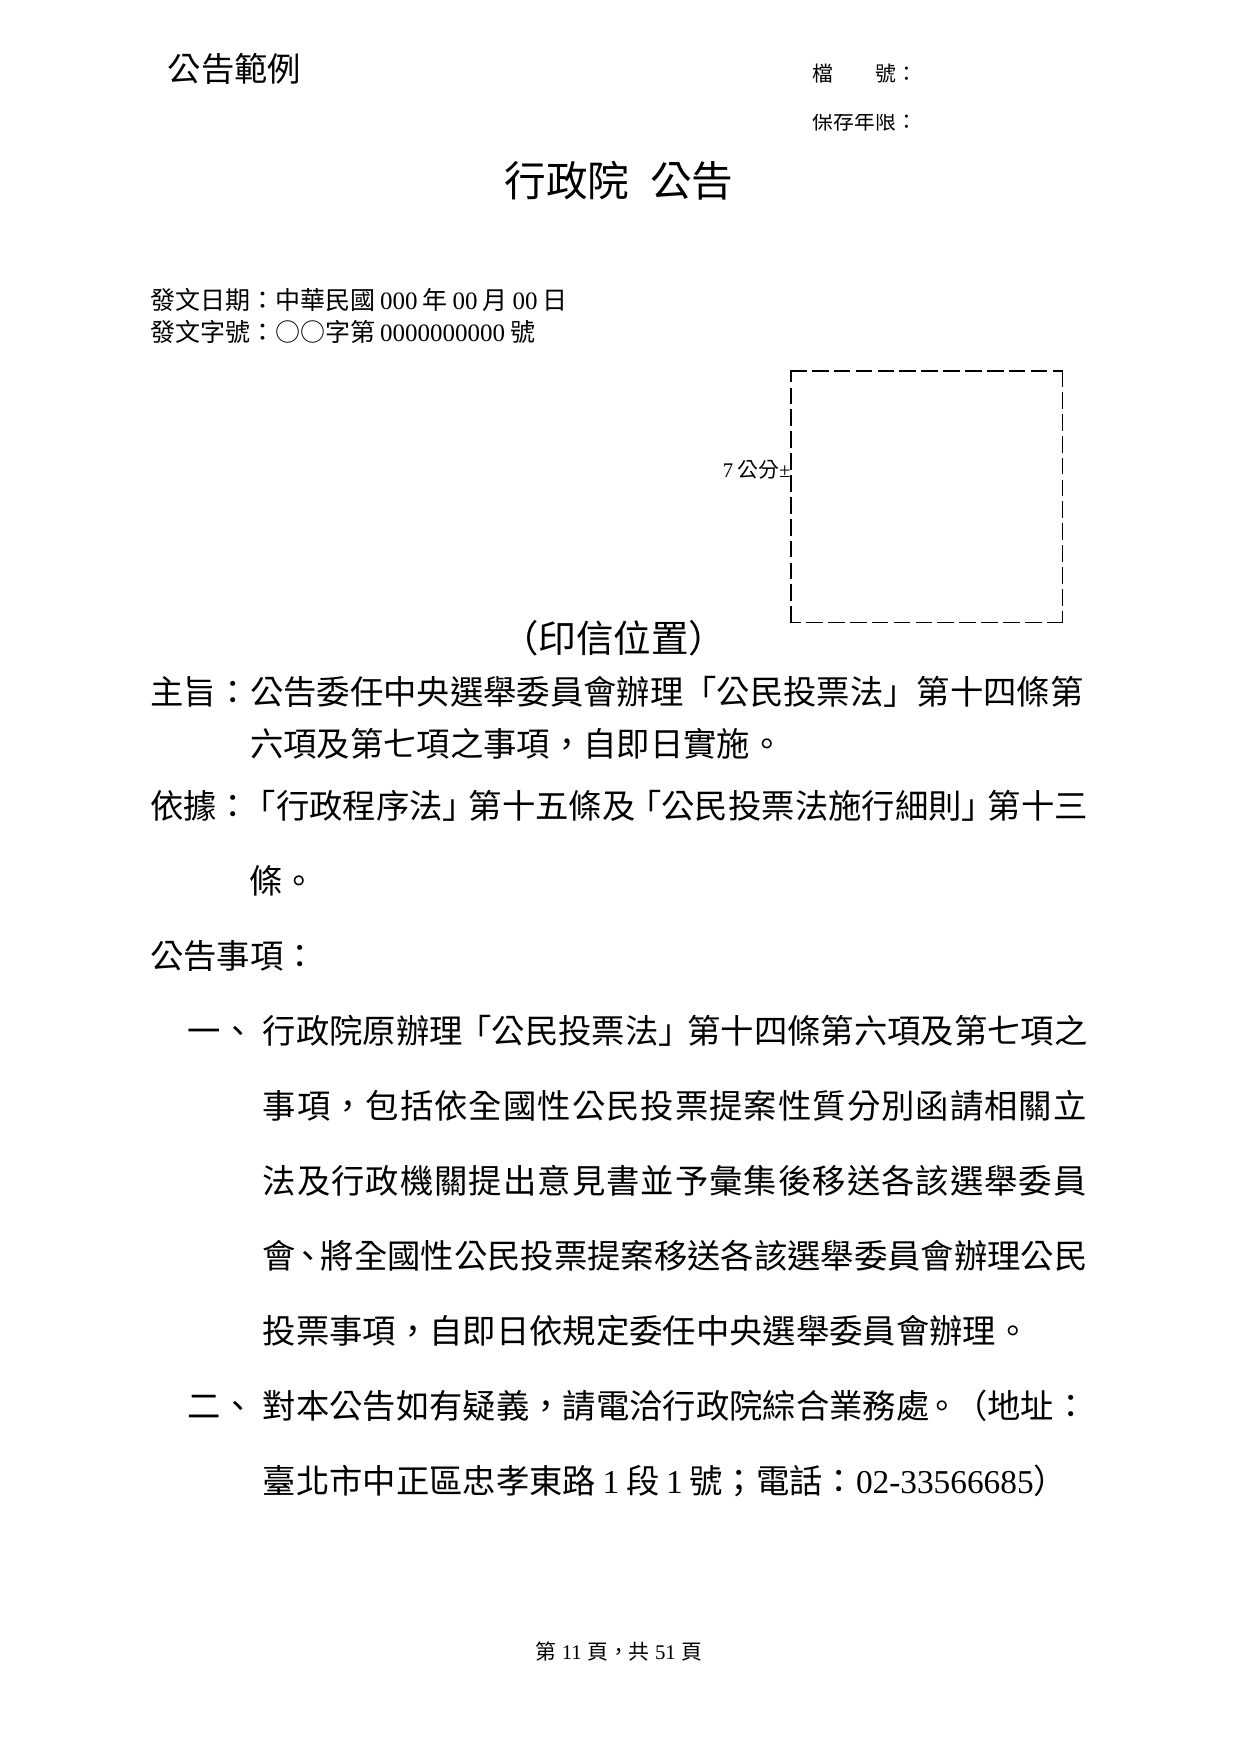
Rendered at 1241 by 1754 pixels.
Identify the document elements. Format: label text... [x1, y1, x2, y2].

text 發文字號：○○字第0000000000號 [150, 316, 1087, 347]
text 檔 號： [812, 66, 1060, 85]
text 依據：「行政程序法」第十五條及「公民投票法施行細則」第十三條。 [150, 767, 1087, 917]
text 行政院 公告 [150, 136, 1087, 211]
text 主旨：公告委任中央選舉委員會辦理「公民投票法」第十四條第六項及第七項之事項，自即日實施。 [150, 663, 1087, 767]
list 對本公告如有疑義，請電洽行政院綜合業務處。（地址：臺北市中正區忠孝東路1段1號；電話：02-33566685） [187, 1367, 1087, 1517]
text 公告事項： [150, 917, 1087, 992]
text 保存年限： [812, 114, 1060, 132]
list 行政院原辦理「公民投票法」第十四條第六項及第七項之事項，包括依全國性公民投票提案性質分別函請相關立法及行政機關提出意見書並予彙集後移送各該選舉委員會、將全國性公民投票提案移送各該選舉委員會辦理公民投票事項，自即日依規定委任中央選舉委員會辦理。 [187, 992, 1087, 1367]
text 7公分±2公分 [150, 453, 790, 484]
text 7公分±2公分 [1063, 453, 1087, 484]
text 公告範例 [167, 54, 310, 88]
text （印信位置） [150, 608, 1087, 663]
text 發文日期：中華民國000年00月00日 [150, 285, 1087, 316]
